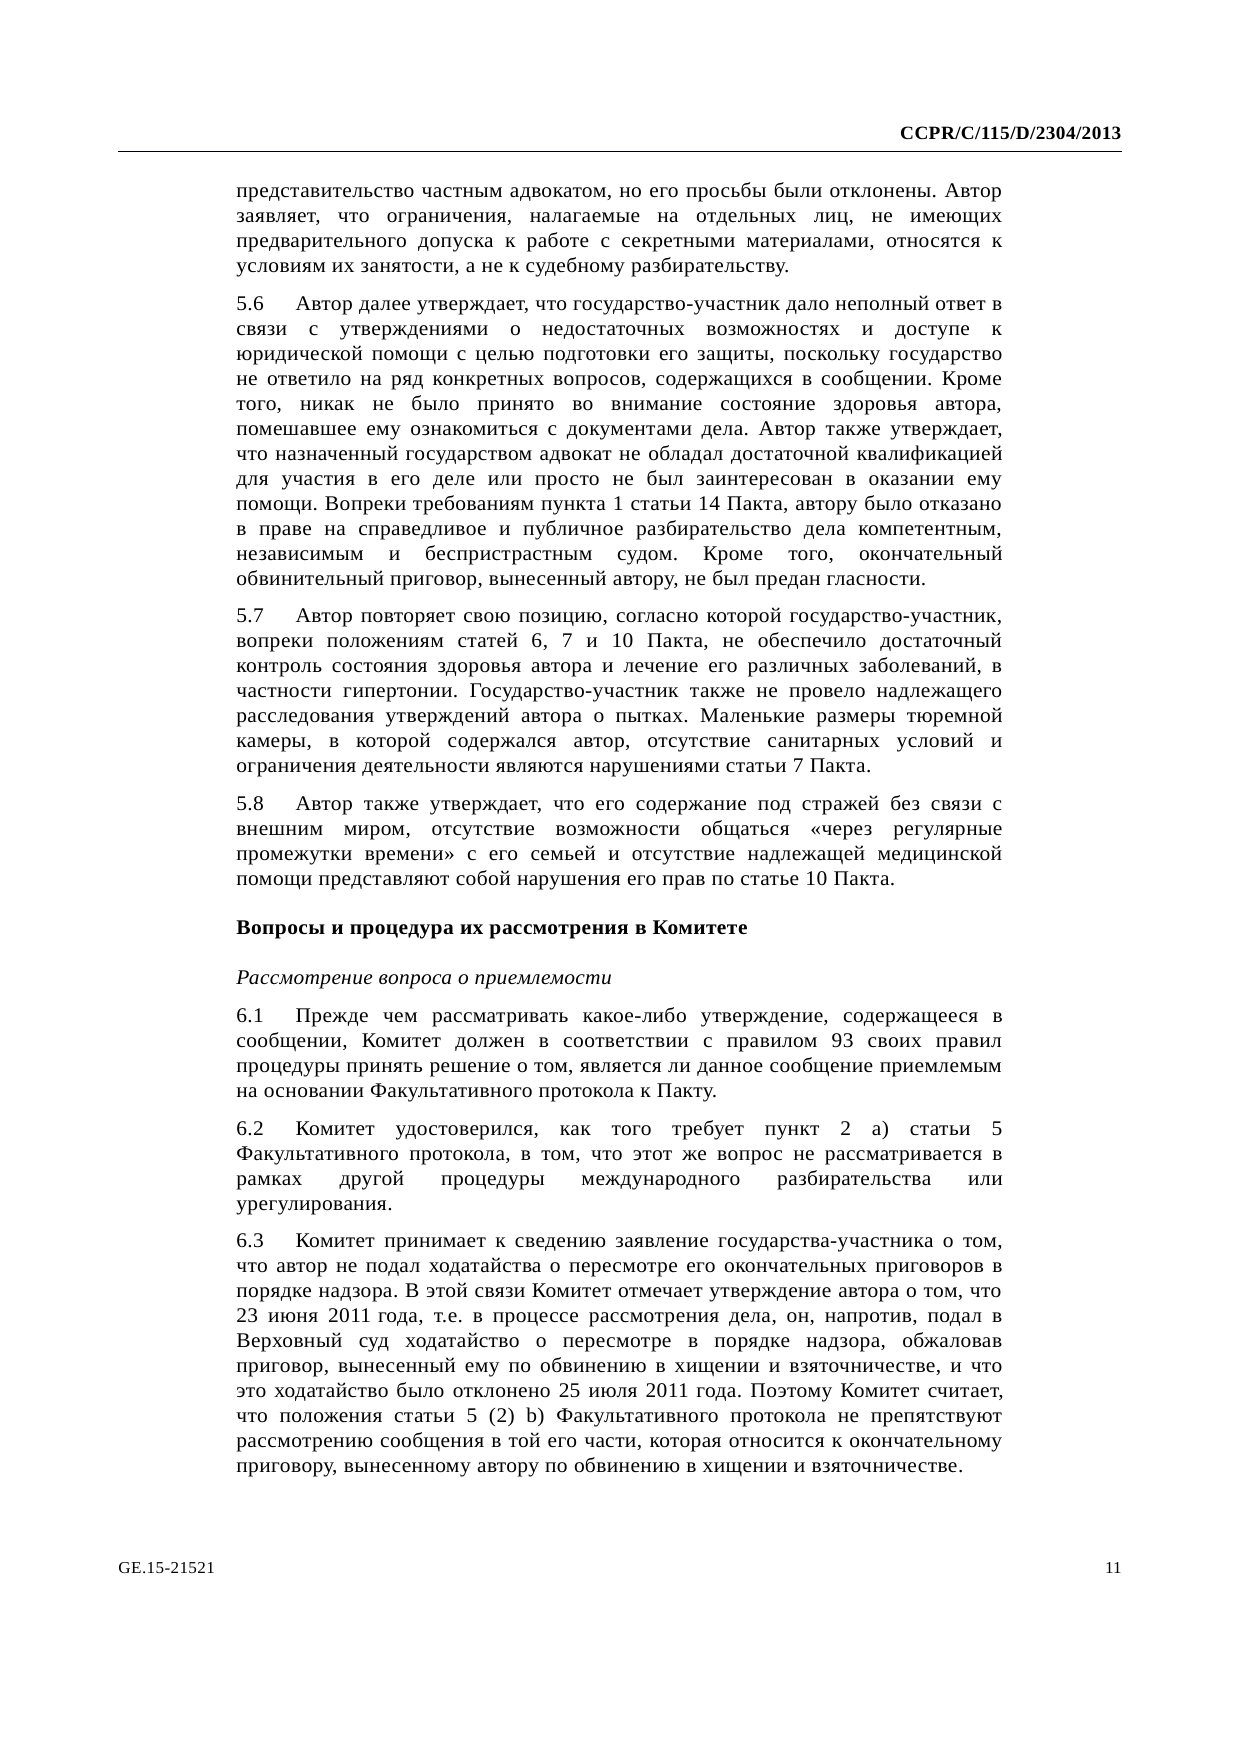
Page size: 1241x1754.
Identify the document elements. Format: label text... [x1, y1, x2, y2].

text 5.8 Автор также утверждает, что его содержание под стражей без связи с внешним миром, отсутствие возможности общаться «через регулярные промежутки времени» с его семьей и отсутствие надлежащей медицинской помощи представляют собой нарушения его прав по статье 10 Пакта. [236, 790, 1004, 890]
text 5.6 Автор далее утверждает, что государство-участник дало неполный ответ в связи с утверждениями о недостаточных возможностях и доступе к юридической помощи с целью подготовки его защиты, поскольку государство не ответило на ряд конкретных вопросов, содержащихся в сообщении. Кроме того, никак не было принято во внимание состояние здоровья автора, помешавшее ему ознакомиться с документами дела. Автор также утверждает, что назначенный государством адвокат не обладал достаточной квалификацией для участия в его деле или просто не был заинтересован в оказании ему помощи. Вопреки требованиям пункта 1 статьи 14 Пакта, автору было отказано в праве на справедливое и публичное разбирательство дела компетентным, независимым и беспристрастным судом. Кроме того, окончательный обвинительный приговор, вынесенный автору, не был предан гласности. [236, 290, 1004, 590]
text представительство частным адвокатом, но его просьбы были отклонены. Автор заявляет, что ограничения, налагаемые на отдельных лиц, не имеющих предварительного допуска к работе с секретными материалами, относятся к условиям их занятости, а не к судебному разбирательству. [236, 177, 1004, 277]
text Вопросы и процедура их рассмотрения в Комитете [118, 915, 1004, 940]
text 6.3 Комитет принимает к сведению заявление государства-участника о том, что автор не подал ходатайства о пересмотре его окончательных приговоров в порядке надзора. В этой связи Комитет отмечает утверждение автора о том, что 23 июня 2011 года, т.е. в процессе рассмотрения дела, он, напротив, подал в Верховный суд ходатайство о пересмотре в порядке надзора, обжаловав приговор, вынесенный ему по обвинению в хищении и взяточничестве, и что это ходатайство было отклонено 25 июля 2011 года. Поэтому Комитет считает, что положения статьи 5 (2) b) Факультативного протокола не препятствуют рассмотрению сообщения в той его части, которая относится к окончательному приговору, вынесенному автору по обвинению в хищении и взяточничестве. [236, 1227, 1004, 1477]
text 6.2 Комитет удостоверился, как того требует пункт 2 а) статьи 5 Факультативного протокола, в том, что этот же вопрос не рассматривается в рамках другой процедуры международного разбирательства или урегулирования. [236, 1115, 1004, 1215]
subtitle Рассмотрение вопроса о приемлемости [118, 965, 1004, 990]
text 6.1 Прежде чем рассматривать какое-либо утверждение, содержащееся в сообщении, Комитет должен в соответствии с правилом 93 своих правил процедуры принять решение о том, является ли данное сообщение приемлемым на основании Факультативного протокола к Пакту. [236, 1002, 1004, 1102]
text 5.7 Автор повторяет свою позицию, согласно которой государство-участник, вопреки положениям статей 6, 7 и 10 Пакта, не обеспечило достаточный контроль состояния здоровья автора и лечение его различных заболеваний, в частности гипертонии. Государство-участник также не провело надлежащего расследования утверждений автора о пытках. Маленькие размеры тюремной камеры, в которой содержался автор, отсутствие санитарных условий и ограничения деятельности являются нарушениями статьи 7 Пакта. [236, 602, 1004, 777]
